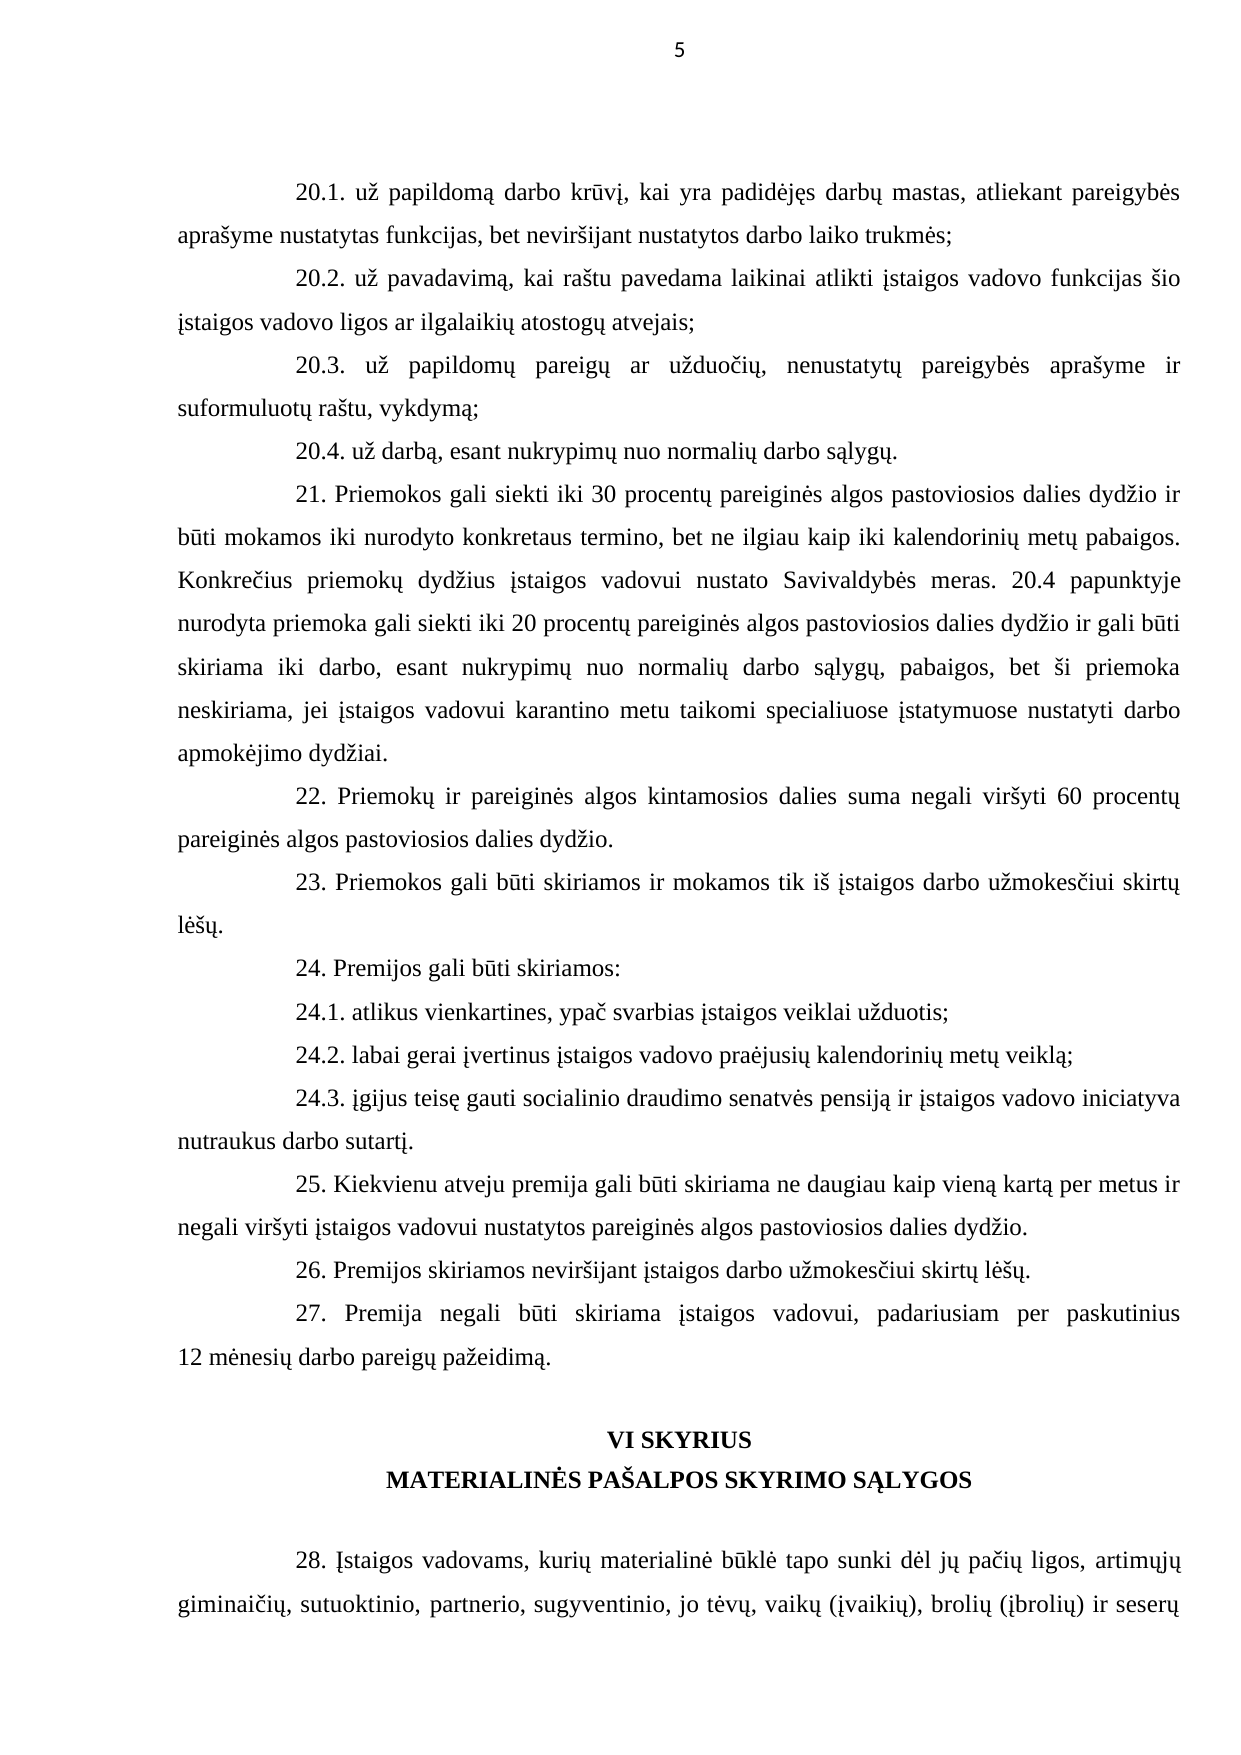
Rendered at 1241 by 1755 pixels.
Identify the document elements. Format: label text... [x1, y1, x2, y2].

text 28. Įstaigos vadovams, kurių materialinė būklė tapo sunki dėl jų pačių ligos, artimųjų giminaičių, sutuoktinio, partnerio, sugyventinio, jo tėvų, vaikų (įvaikių), brolių (įbrolių) ir seserų [177, 1546, 1181, 1617]
text 21. Priemokos gali siekti iki 30 procentų pareiginės algos pastoviosios dalies dydžio ir būti mokamos iki nurodyto konkretaus termino, bet ne ilgiau kaip iki kalendorinių metų pabaigos. Konkrečius priemokų dydžius įstaigos vadovui nustato Savivaldybės meras. 20.4 papunktyje nurodyta priemoka gali siekti iki 20 procentų pareiginės algos pastoviosios dalies dydžio ir gali būti skiriama iki darbo, esant nukrypimų nuo normalių darbo sąlygų, pabaigos, bet ši priemoka neskiriama, jei įstaigos vadovui karantino metu taikomi specialiuose įstatymuose nustatyti darbo apmokėjimo dydžiai. [177, 479, 1181, 767]
text 24.2. labai gerai įvertinus įstaigos vadovo praėjusių kalendorinių metų veiklą; [177, 1040, 1181, 1068]
text MATERIALINĖS PAŠALPOS SKYRIMO SĄLYGOS [177, 1465, 1181, 1494]
text 22. Priemokų ir pareiginės algos kintamosios dalies suma negali viršyti 60 procentų pareiginės algos pastoviosios dalies dydžio. [177, 781, 1181, 853]
text 23. Priemokos gali būti skiriamos ir mokamos tik iš įstaigos darbo užmokesčiui skirtų lėšų. [177, 867, 1181, 939]
text 24.3. įgijus teisę gauti socialinio draudimo senatvės pensiją ir įstaigos vadovo iniciatyva nutraukus darbo sutartį. [177, 1083, 1181, 1155]
text 26. Premijos skiriamos neviršijant įstaigos darbo užmokesčiui skirtų lėšų. [177, 1255, 1181, 1284]
text 24.1. atlikus vienkartines, ypač svarbias įstaigos veiklai užduotis; [177, 997, 1181, 1025]
text 27. Premija negali būti skiriama įstaigos vadovui, padariusiam per paskutinius 12 mėnesių darbo pareigų pažeidimą. [177, 1298, 1181, 1370]
text 24. Premijos gali būti skiriamos: [177, 953, 1181, 982]
text VI SKYRIUS [177, 1425, 1181, 1454]
text 20.3. už papildomų pareigų ar užduočių, nenustatytų pareigybės aprašyme ir suformuluotų raštu, vykdymą; [177, 350, 1181, 422]
text 20.1. už papildomą darbo krūvį, kai yra padidėjęs darbų mastas, atliekant pareigybės aprašyme nustatytas funkcijas, bet neviršijant nustatytos darbo laiko trukmės; [177, 177, 1181, 249]
text 20.2. už pavadavimą, kai raštu pavedama laikinai atlikti įstaigos vadovo funkcijas šio įstaigos vadovo ligos ar ilgalaikių atostogų atvejais; [177, 263, 1181, 335]
text 20.4. už darbą, esant nukrypimų nuo normalių darbo sąlygų. [177, 436, 1181, 465]
text 25. Kiekvienu atveju premija gali būti skiriama ne daugiau kaip vieną kartą per metus ir negali viršyti įstaigos vadovui nustatytos pareiginės algos pastoviosios dalies dydžio. [177, 1169, 1181, 1241]
